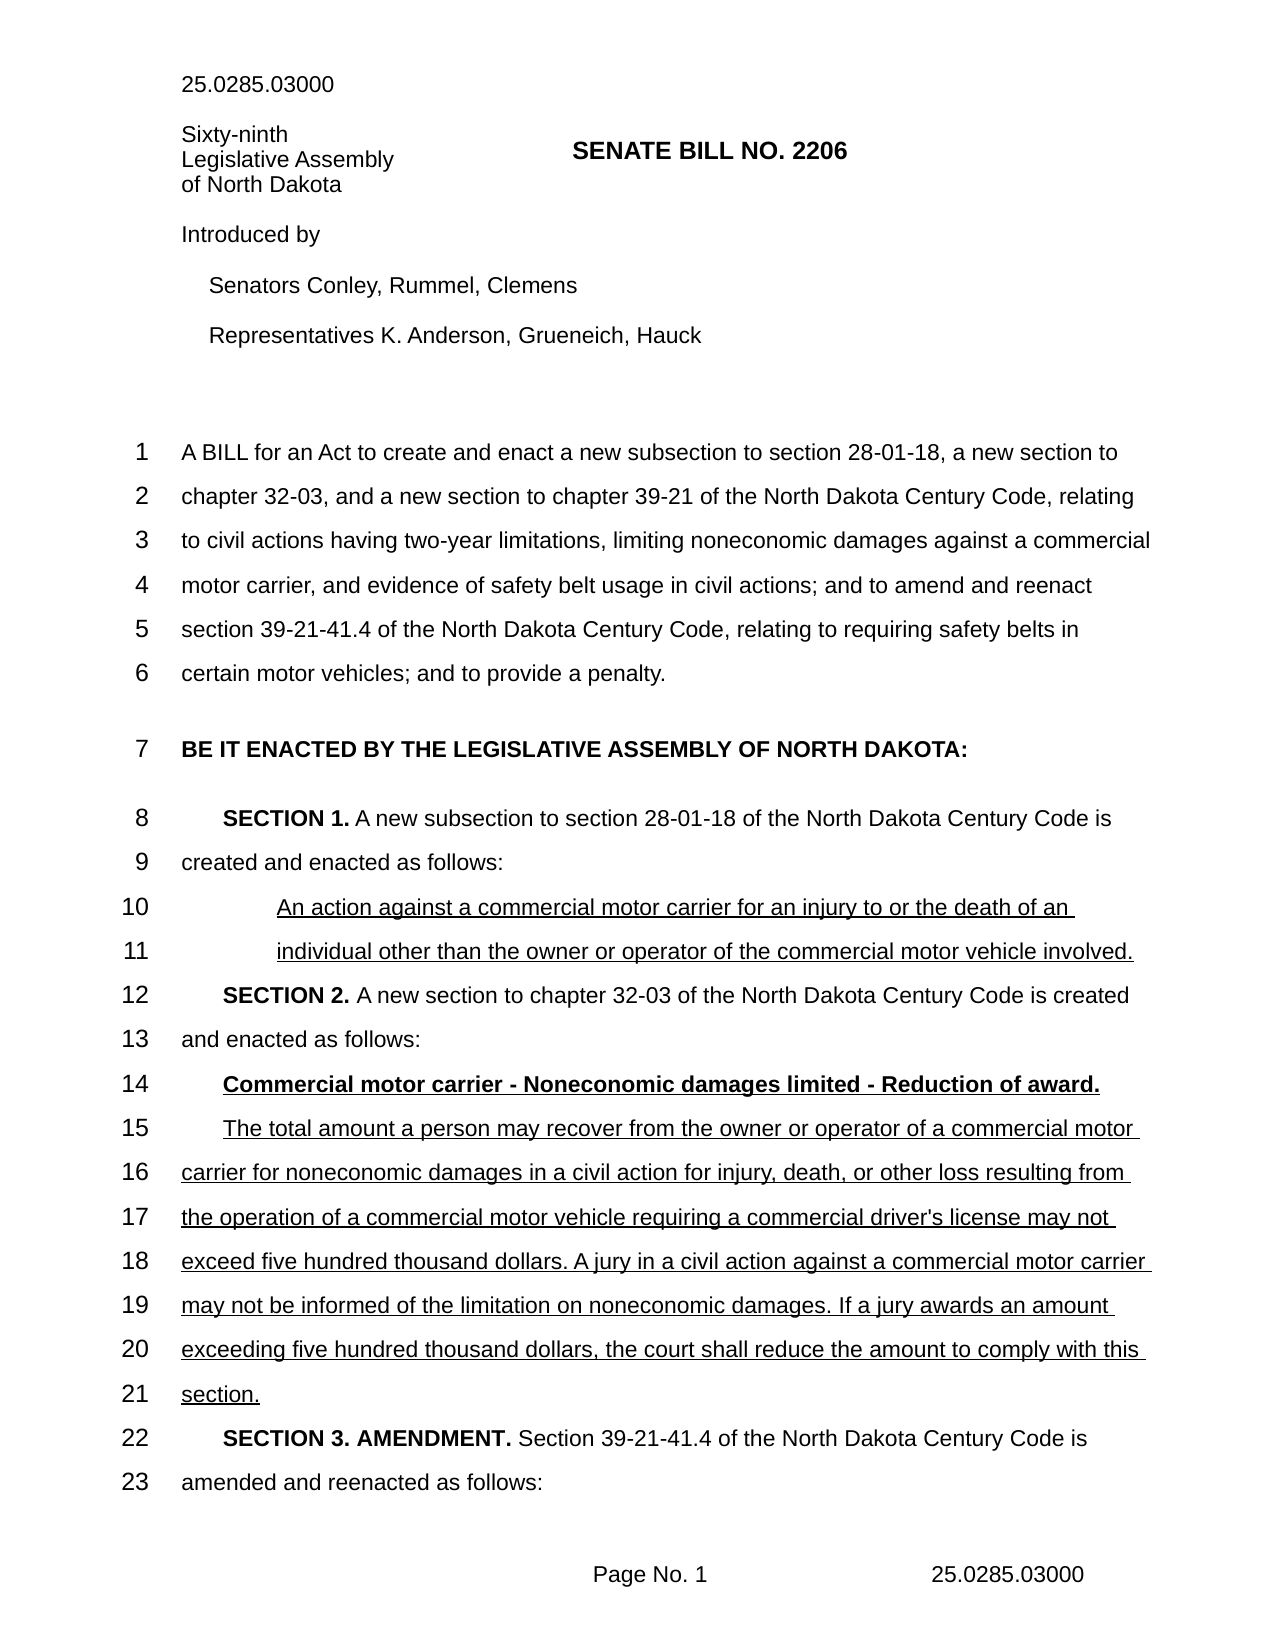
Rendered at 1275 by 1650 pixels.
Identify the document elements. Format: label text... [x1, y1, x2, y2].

text . [181, 73, 1154, 133]
text An action against a commercial motor carrier for an injury to or the death of an individual other than the owner or operator of the commercial motor vehicle involved. [276, 880, 1154, 968]
text SECTION 1. A new subsection to section 28‑01‑18 of the North Dakota Century Code is created and enacted as follows: [181, 791, 1154, 880]
text SECTION 2. A new section to chapter 32‑03 of the North Dakota Century Code is created and enacted as follows: [181, 968, 1154, 1057]
text SECTION 3. AMENDMENT. Section 39‑21‑41.4 of the North Dakota Century Code is amended and reenacted as follows: [181, 1411, 1154, 1499]
subtitle Commercial motor carrier ‑ Noneconomic damages limited ‑ Reduction of award. [181, 1057, 1154, 1101]
title A BILL for an Act to create and enact a new subsection to section 28‑01‑18, a new section to chapter 32‑03, and a new section to chapter 39‑21 of the North Dakota Century Code, relating to civil actions having two‑year limitations, limiting noneconomic damages against a commercial motor carrier, and evidence of safety belt usage in civil actions; and to amend and reenact section 39‑21‑41.4 of the North Dakota Century Code, relating to requiring safety belts in certain motor vehicles; and to provide a penalty. [181, 425, 1154, 691]
text BE IT ENACTED BY THE LEGISLATIVE ASSEMBLY OF NORTH DAKOTA: [181, 722, 1154, 766]
title BILL NO. [565, 136, 848, 165]
text Representatives K. Anderson, Grueneich, Hauck [208, 325, 1154, 348]
text Legislative Assembly [181, 148, 1154, 173]
text Senators Conley, Rummel, Clemens [208, 275, 1154, 298]
text Introduced by [181, 223, 1154, 248]
text The total amount a person may recover from the owner or operator of a commercial motor carrier for noneconomic damages in a civil action for injury, death, or other loss resulting from the operation of a commercial motor vehicle requiring a commercial driver's license may not exceed five hundred thousand dollars. A jury in a civil action against a commercial motor carrier may not be informed of the limitation on noneconomic damages. If a jury awards an amount exceeding five hundred thousand dollars, the court shall reduce the amount to comply with this section. [181, 1101, 1154, 1411]
text of North Dakota [181, 173, 1154, 198]
